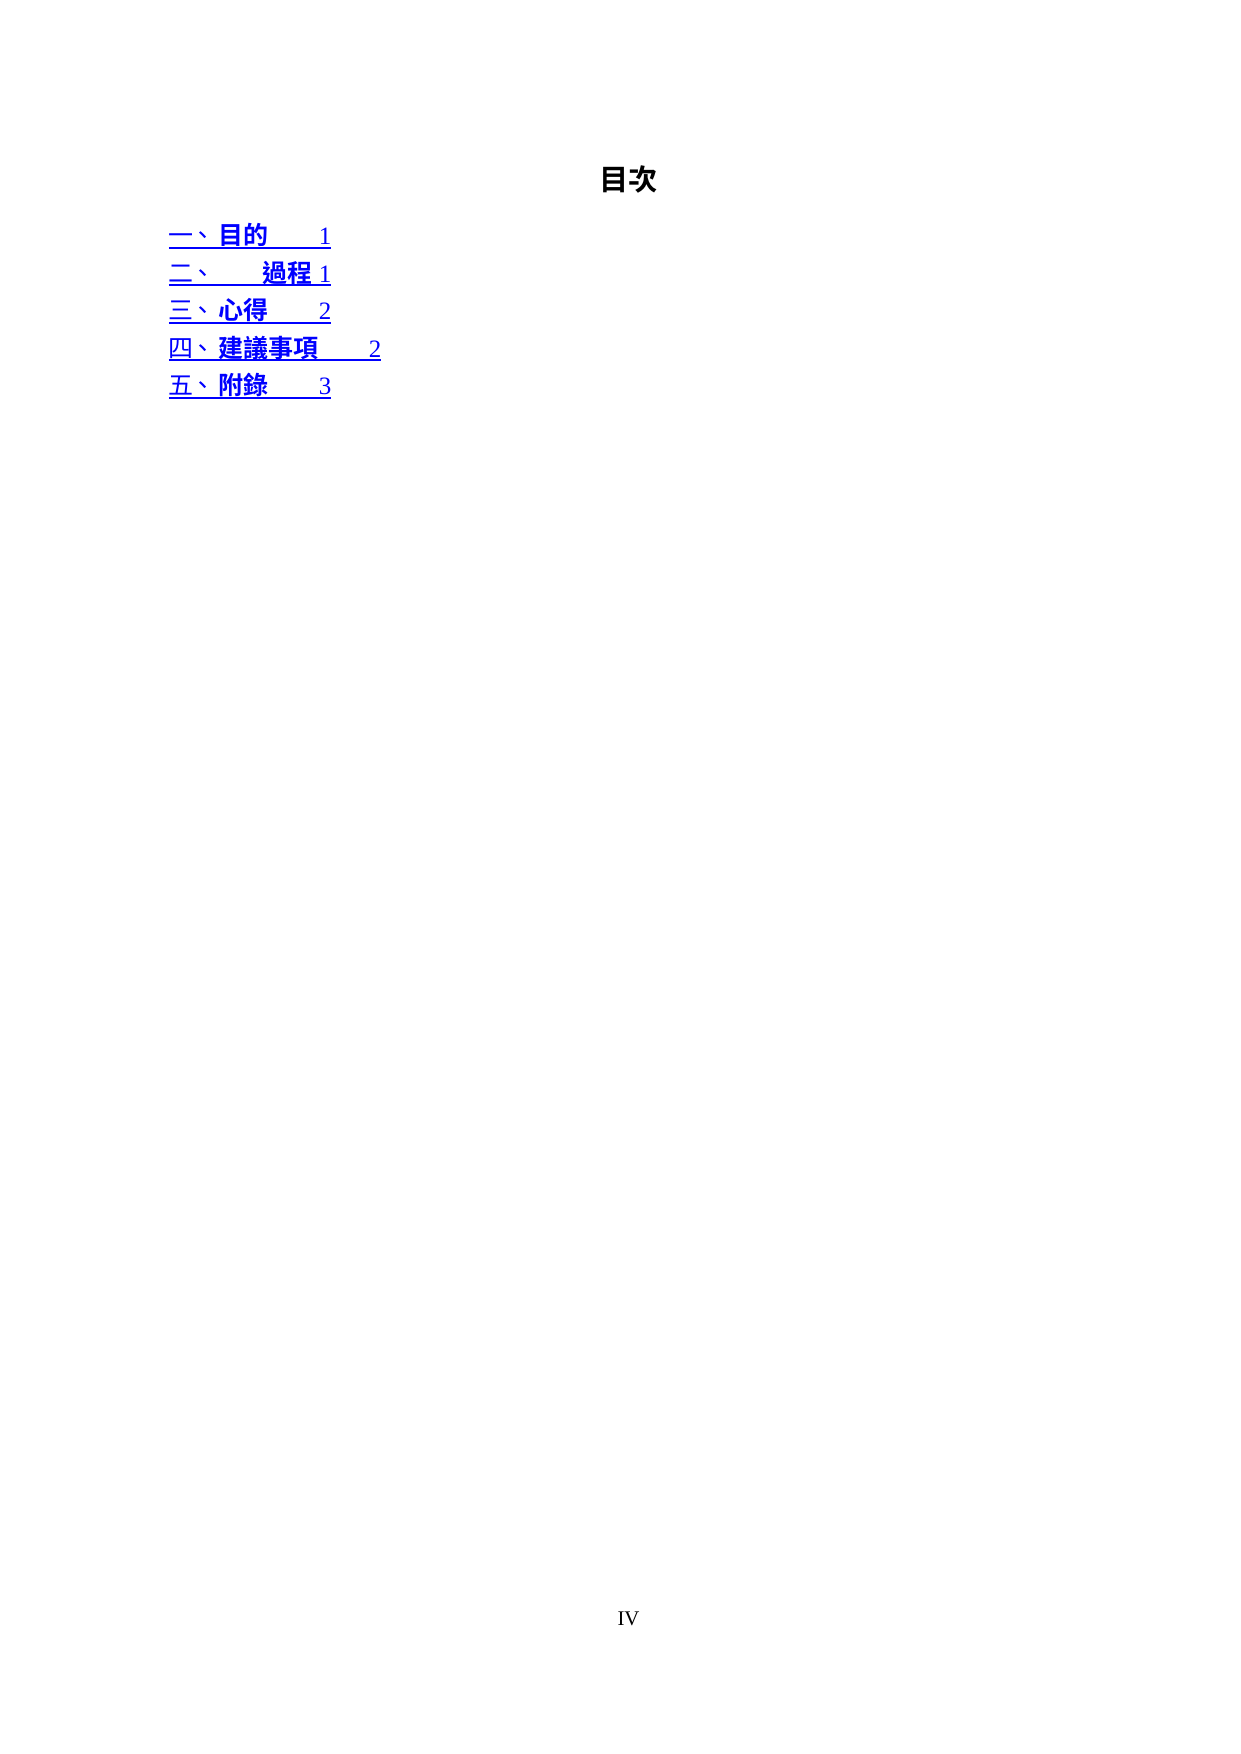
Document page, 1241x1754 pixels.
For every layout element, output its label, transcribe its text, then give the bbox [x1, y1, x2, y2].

text 一、 目的 1 [169, 215, 1087, 253]
text 四、 建議事項 2 [169, 328, 1087, 365]
text 五、 附錄 3 [169, 365, 1087, 403]
text 目次 [169, 140, 1087, 215]
text 二、 過程 1 [169, 253, 1087, 290]
text 三、 心得 2 [169, 290, 1087, 328]
